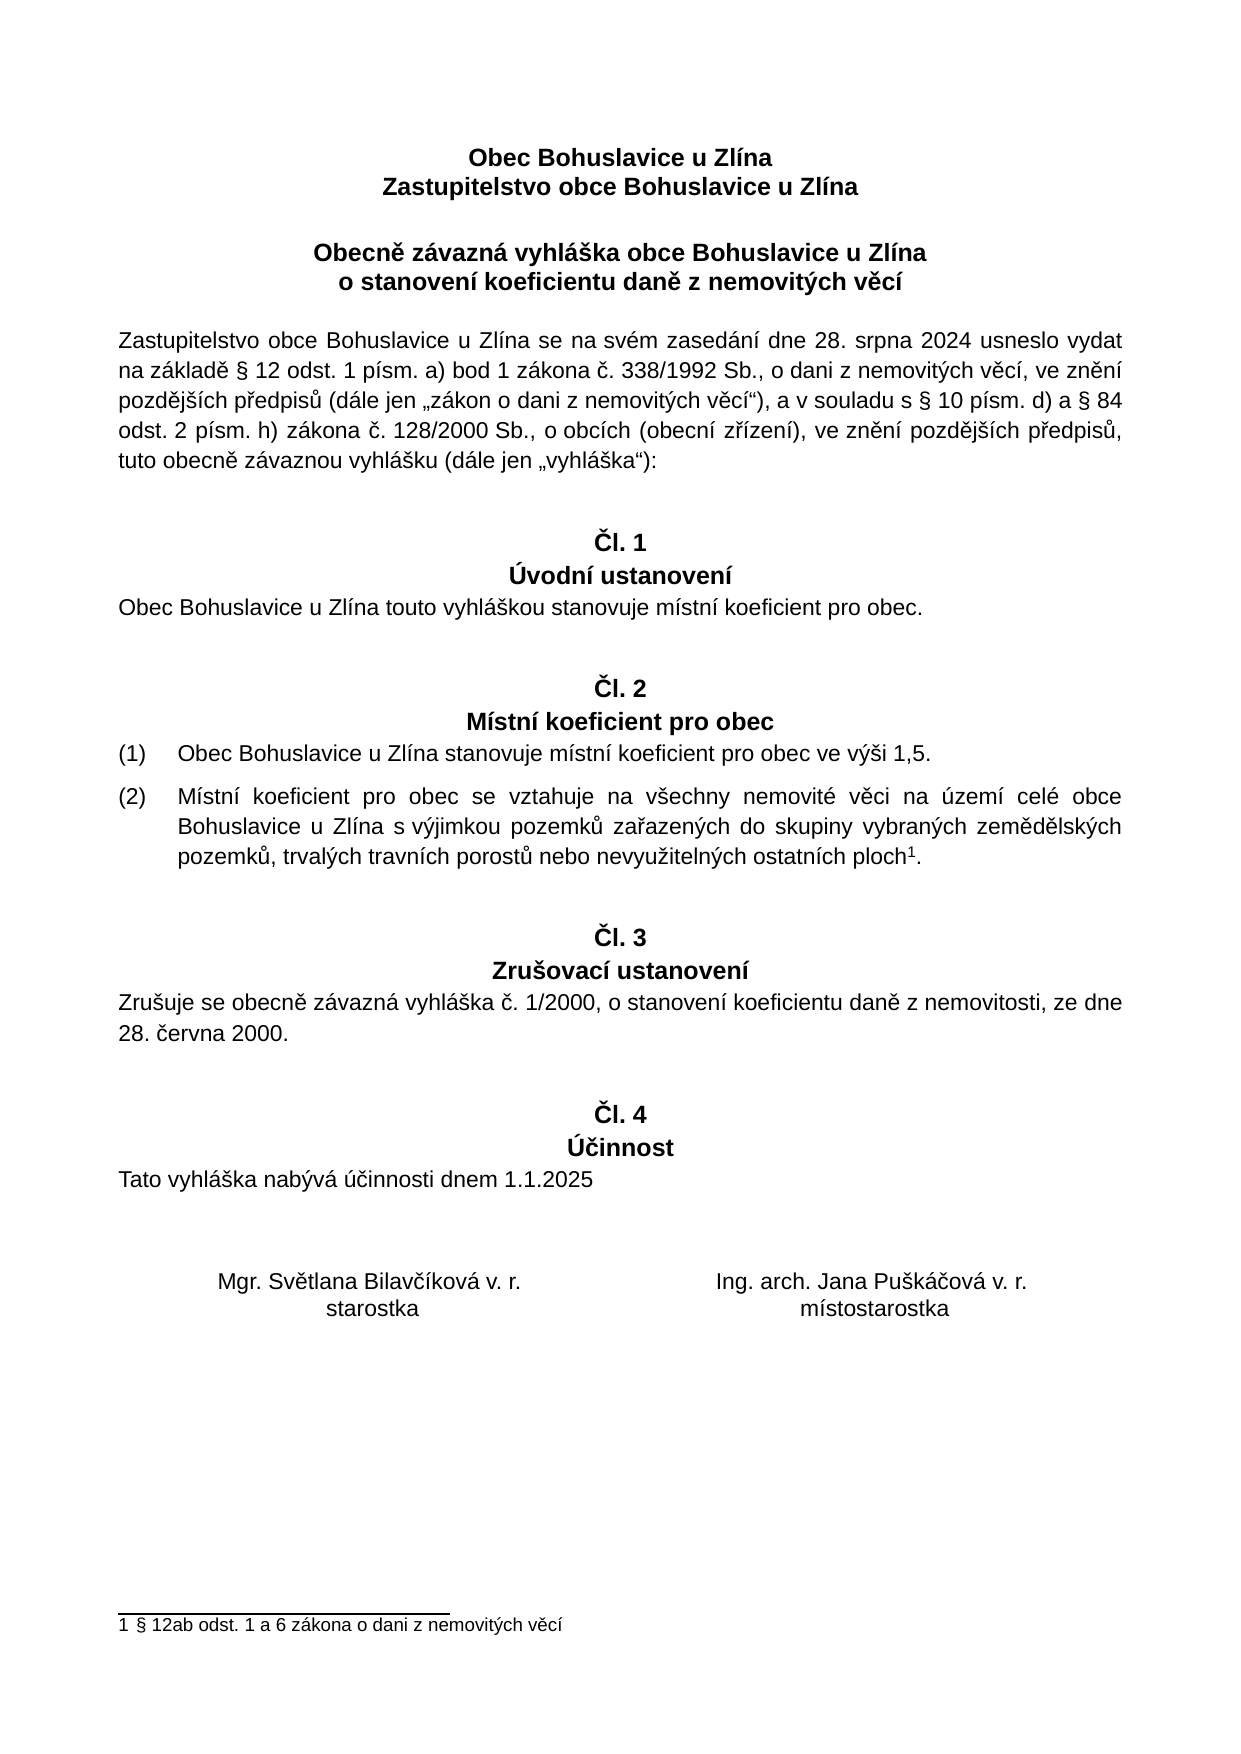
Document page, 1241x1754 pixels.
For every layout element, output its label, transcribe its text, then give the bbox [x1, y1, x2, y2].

subtitle Čl. 4 Účinnost [118, 1100, 1122, 1162]
text Zrušuje se obecně závazná vyhláška č. 1/2000, o stanovení koeficientu daně z nemovitosti, ze dne 28. června 2000. [118, 989, 1122, 1046]
table_header Ing. arch. Jana Puškáčová v. r. místostarostka [620, 1209, 1122, 1327]
text Tato vyhláška nabývá účinnosti dnem 1.1.2025 [118, 1166, 1122, 1192]
subtitle Čl. 3 Zrušovací ustanovení [118, 923, 1122, 985]
list § 12ab odst. 1 a 6 zákona o dani z nemovitých věcí [118, 1614, 1122, 1635]
text Obec Bohuslavice u Zlína touto vyhláškou stanovuje místní koeficient pro obec. [118, 594, 1122, 620]
list Obec Bohuslavice u Zlína stanovuje místní koeficient pro obec ve výši 1,5. [118, 740, 1122, 766]
subtitle Obecně závazná vyhláška obce Bohuslavice u Zlína o stanovení koeficientu daně z nemovitých věcí [118, 238, 1122, 295]
subtitle Čl. 1 Úvodní ustanovení [118, 528, 1122, 589]
text Obec Bohuslavice u Zlína Zastupitelstvo obce Bohuslavice u Zlína [118, 143, 1122, 201]
table_cell [118, 1327, 620, 1445]
table_header Mgr. Světlana Bilavčíková v. r. starostka [118, 1209, 620, 1327]
text Zastupitelstvo obce Bohuslavice u Zlína se na svém zasedání dne 28. srpna 2024 usneslo vydat na základě § 12 odst. 1 písm. a) bod 1 zákona č. 338/1992 Sb., o dani z nemovitých věcí, ve znění pozdějších předpisů (dále jen „zákon o dani z nemovitých věcí“), a v souladu s § 10 písm. d) a § 84 odst. 2 písm. h) zákona č. 128/2000 Sb., o obcích (obecní zřízení), ve znění pozdějších předpisů, tuto obecně závaznou vyhlášku (dále jen „vyhláška“): [118, 327, 1122, 474]
subtitle Čl. 2 Místní koeficient pro obec [118, 674, 1122, 736]
list Místní koeficient pro obec se vztahuje na všechny nemovité věci na území celé obce Bohuslavice u Zlína s výjimkou pozemků zařazených do skupiny vybraných zemědělských pozemků, trvalých travních porostů nebo nevyužitelných ostatních ploch. [118, 783, 1122, 869]
table_cell [620, 1327, 1122, 1445]
